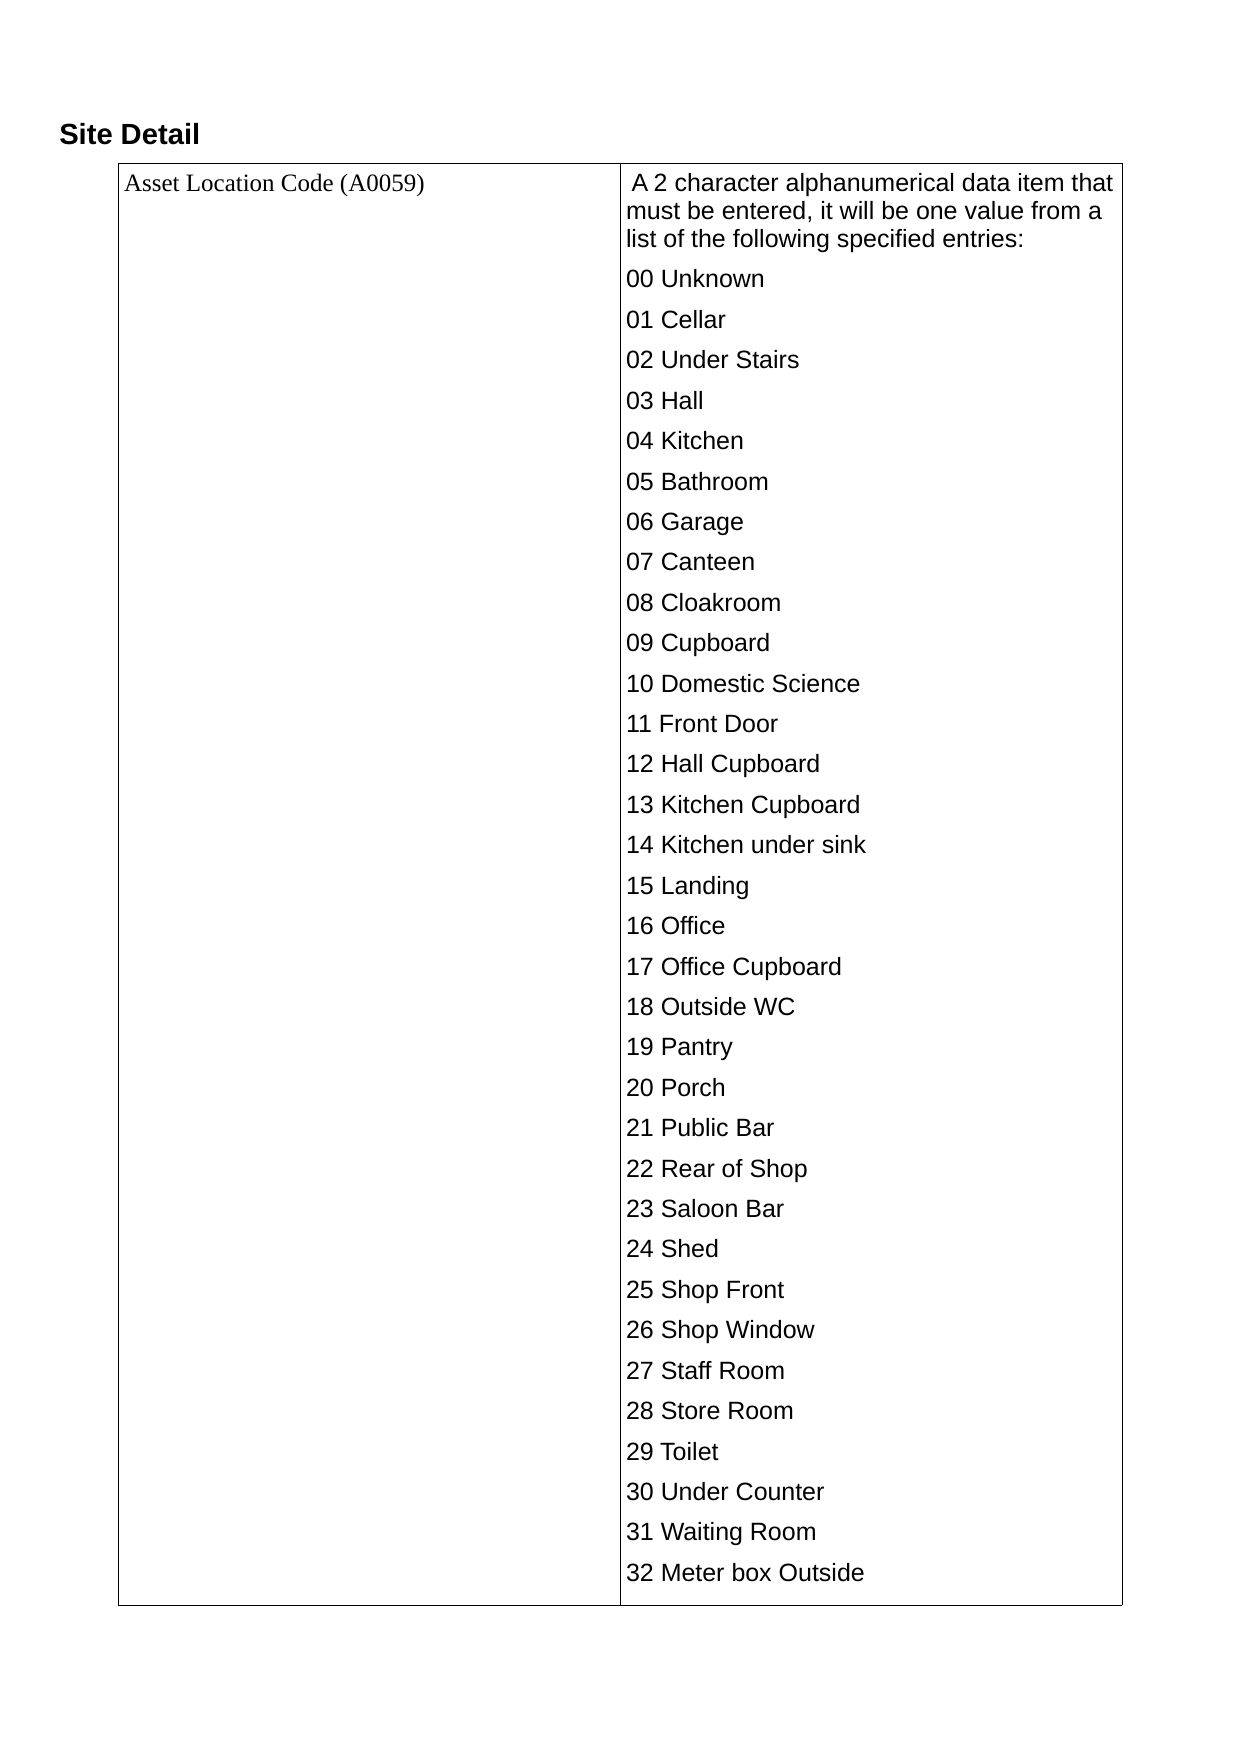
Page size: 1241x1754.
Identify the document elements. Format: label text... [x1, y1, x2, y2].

table_header Asset Location Code (A0059) [119, 164, 620, 1605]
table_header A 2 character alphanumerical data item that must be entered, it will be one value from a list of the following specified entries: 00 Unknown 01 Cellar 02 Under Stairs 03 Hall 04 Kitchen 05 Bathroom 06 Garage 07 Canteen 08 Cloakroom 09 Cupboard 10 Domestic Science 11 Front Door 12 Hall Cupboard 13 Kitchen Cupboard 14 Kitchen under sink 15 Landing 16 Office 17 Office Cupboard 18 Outside WC 19 Pantry 20 Porch 21 Public Bar 22 Rear of Shop 23 Saloon Bar 24 Shed 25 Shop Front 26 Shop Window 27 Staff Room 28 Store Room 29 Toilet 30 Under Counter 31 Waiting Room 32 Meter box Outside [621, 164, 1122, 1605]
subtitle Site Detail [59, 118, 1122, 151]
